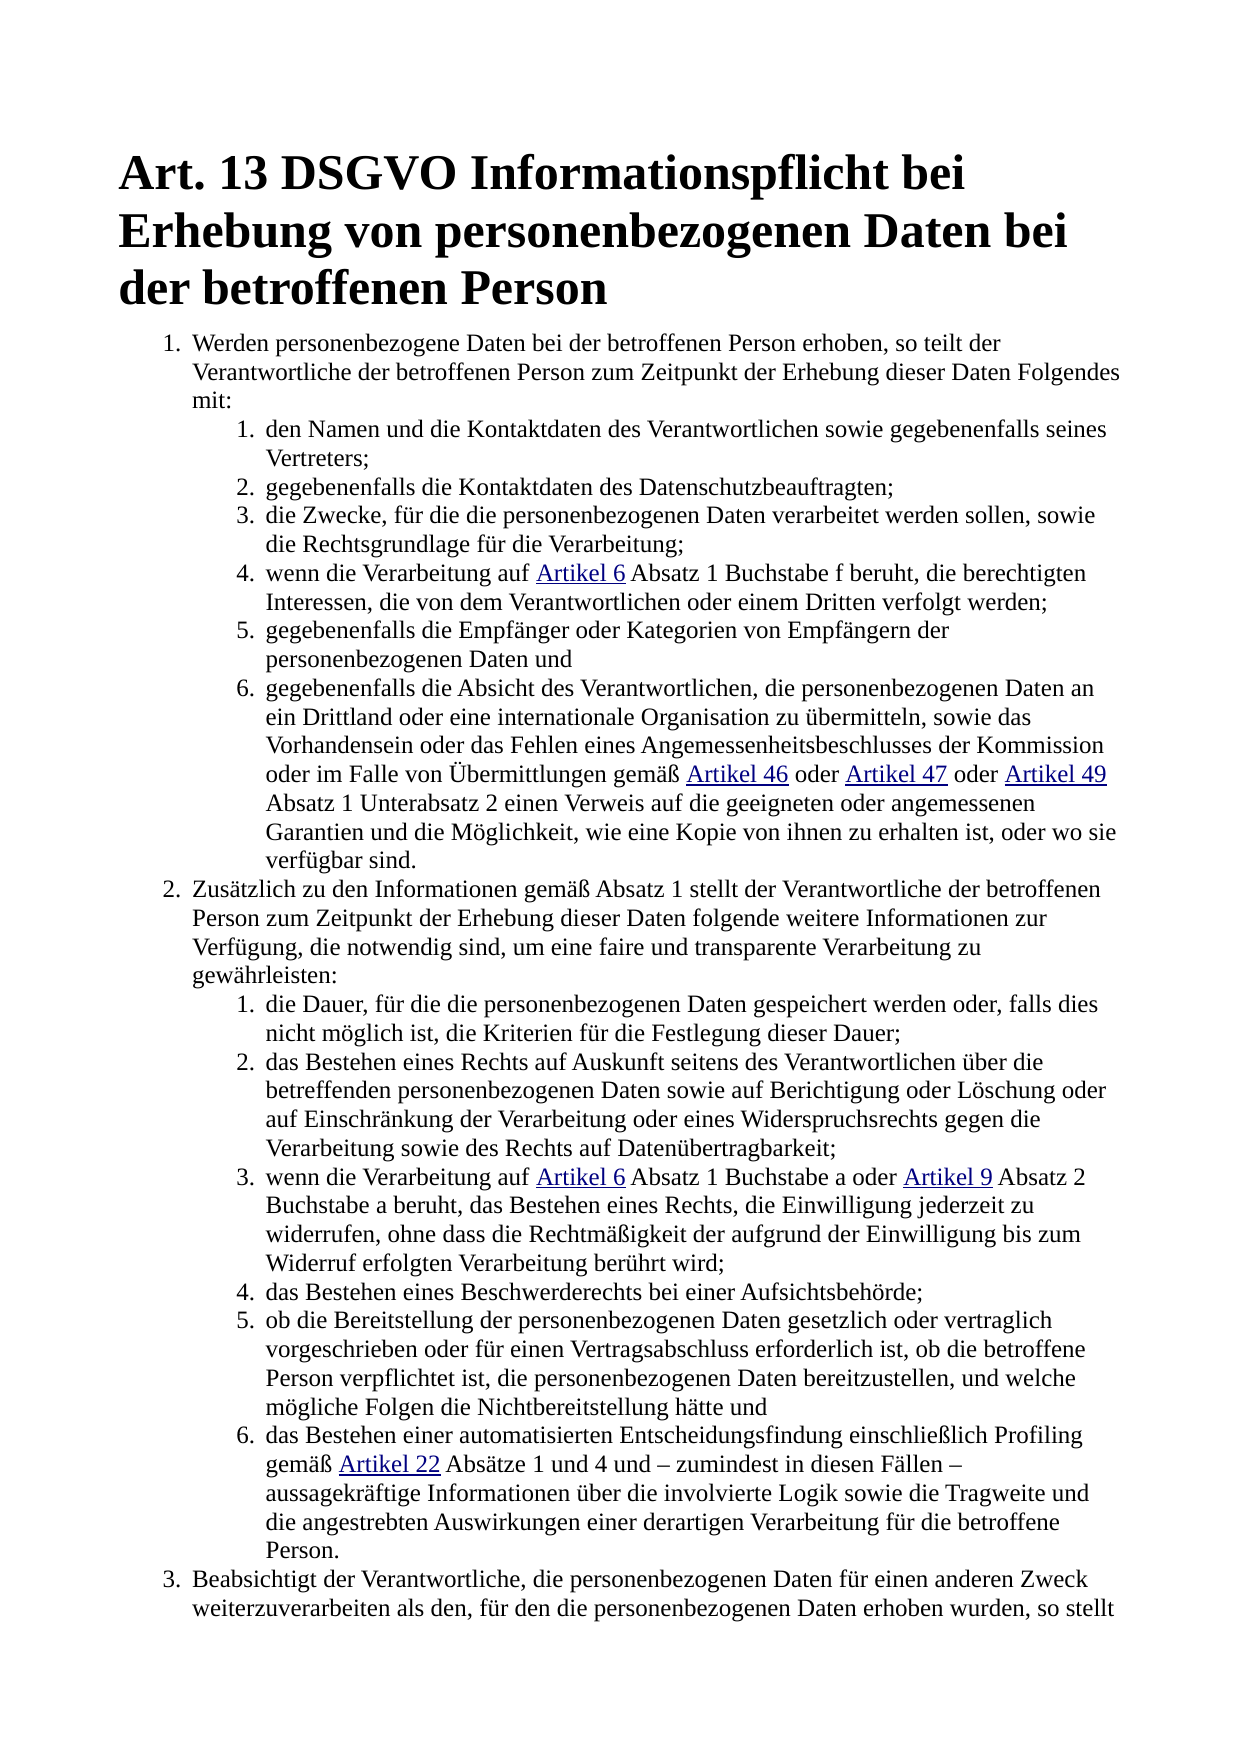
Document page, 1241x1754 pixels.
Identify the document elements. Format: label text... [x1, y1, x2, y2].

list Werden personenbezogene Daten bei der betroffenen Person erhoben, so teilt der Verantwortliche der betroffenen Person zum Zeitpunkt der Erhebung dieser Daten Folgendes mit: [162, 328, 1122, 414]
list Beabsichtigt der Verantwortliche, die personenbezogenen Daten für einen anderen Zweck weiterzuverarbeiten als den, für den die personenbezogenen Daten erhoben wurden, so stellt [162, 1564, 1122, 1622]
list gegebenenfalls die Absicht des Verantwortlichen, die personenbezogenen Daten an ein Drittland oder eine internationale Organisation zu übermitteln, sowie das Vorhandensein oder das Fehlen eines Angemessenheitsbeschlusses der Kommission oder im Falle von Übermittlungen gemäß Artikel 46 oder Artikel 47 oder Artikel 49 Absatz 1 Unterabsatz 2 einen Verweis auf die geeigneten oder angemessenen Garantien und die Möglichkeit, wie eine Kopie von ihnen zu erhalten ist, oder wo sie verfügbar sind. [236, 673, 1122, 874]
list wenn die Verarbeitung auf Artikel 6 Absatz 1 Buchstabe a oder Artikel 9 Absatz 2 Buchstabe a beruht, das Bestehen eines Rechts, die Einwilligung jederzeit zu widerrufen, ohne dass die Rechtmäßigkeit der aufgrund der Einwilligung bis zum Widerruf erfolgten Verarbeitung berührt wird; [236, 1162, 1122, 1277]
list das Bestehen einer automatisierten Entscheidungsfindung einschließlich Profiling gemäß Artikel 22 Absätze 1 und 4 und – zumindest in diesen Fällen – aussagekräftige Informationen über die involvierte Logik sowie die Tragweite und die angestrebten Auswirkungen einer derartigen Verarbeitung für die betroffene Person. [236, 1421, 1122, 1564]
subtitle Art. 13 DSGVO Informationspflicht bei Erhebung von personenbezogenen Daten bei der betroffenen Person [118, 143, 1122, 316]
list den Namen und die Kontaktdaten des Verantwortlichen sowie gegebenenfalls seines Vertreters; [236, 414, 1122, 472]
list die Dauer, für die die personenbezogenen Daten gespeichert werden oder, falls dies nicht möglich ist, die Kriterien für die Festlegung dieser Dauer; [236, 989, 1122, 1047]
list das Bestehen eines Beschwerderechts bei einer Aufsichtsbehörde; [236, 1277, 1122, 1306]
list gegebenenfalls die Empfänger oder Kategorien von Empfängern der personenbezogenen Daten und [236, 616, 1122, 673]
list die Zwecke, für die die personenbezogenen Daten verarbeitet werden sollen, sowie die Rechtsgrundlage für die Verarbeitung; [236, 501, 1122, 558]
list wenn die Verarbeitung auf Artikel 6 Absatz 1 Buchstabe f beruht, die berechtigten Interessen, die von dem Verantwortlichen oder einem Dritten verfolgt werden; [236, 558, 1122, 616]
list das Bestehen eines Rechts auf Auskunft seitens des Verantwortlichen über die betreffenden personenbezogenen Daten sowie auf Berichtigung oder Löschung oder auf Einschränkung der Verarbeitung oder eines Widerspruchsrechts gegen die Verarbeitung sowie des Rechts auf Datenübertragbarkeit; [236, 1047, 1122, 1162]
list Zusätzlich zu den Informationen gemäß Absatz 1 stellt der Verantwortliche der betroffenen Person zum Zeitpunkt der Erhebung dieser Daten folgende weitere Informationen zur Verfügung, die notwendig sind, um eine faire und transparente Verarbeitung zu gewährleisten: [162, 874, 1122, 989]
list gegebenenfalls die Kontaktdaten des Datenschutzbeauftragten; [236, 472, 1122, 501]
list ob die Bereitstellung der personenbezogenen Daten gesetzlich oder vertraglich vorgeschrieben oder für einen Vertragsabschluss erforderlich ist, ob die betroffene Person verpflichtet ist, die personenbezogenen Daten bereitzustellen, und welche mögliche Folgen die Nichtbereitstellung hätte und [236, 1306, 1122, 1421]
